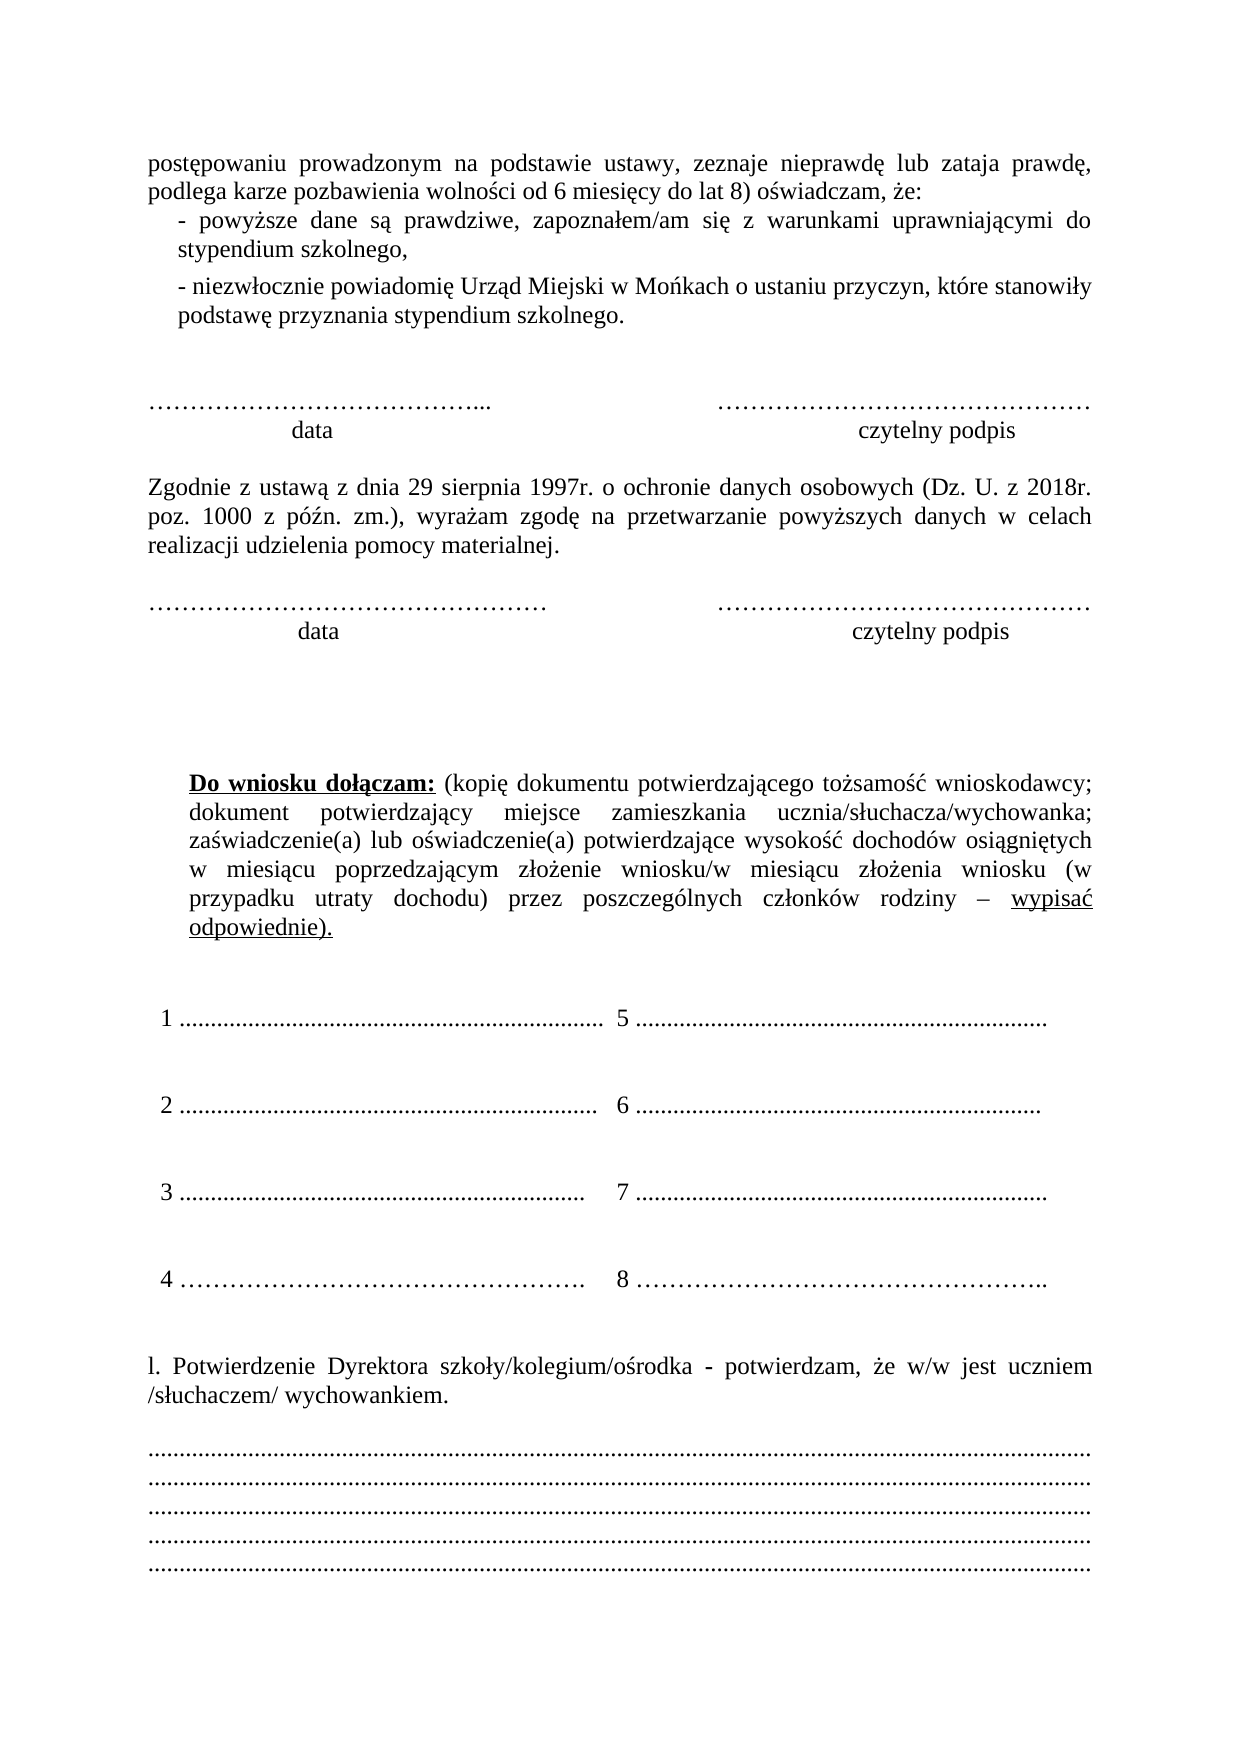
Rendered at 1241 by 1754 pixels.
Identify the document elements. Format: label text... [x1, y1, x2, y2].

text 3 ................................................................. 7 .................................................................. [160, 1177, 1051, 1206]
text ………………………………………… ……………………………………… [148, 558, 1093, 616]
text 1 .................................................................... 5 .................................................................. [160, 1003, 1051, 1032]
text data czytelny podpis [148, 415, 1093, 443]
text l. Potwierdzenie Dyrektora szkoły/kolegium/ośrodka - potwierdzam, że w/w jest uczniem /słuchaczem/ wychowankiem. [148, 1351, 1093, 1408]
text ................................................................................................................................................................................................................................................................................................................................................................................................................................................................................................................................................................................................................................................................................................................................................................................... [148, 1433, 1093, 1577]
text data czytelny podpis [148, 616, 1093, 645]
text 4 …………………………………………. 8 ………………………………………….. [160, 1264, 1051, 1293]
text postępowaniu prowadzonym na podstawie ustawy, zeznaje nieprawdę lub zataja prawdę, podlega karze pozbawienia wolności od 6 miesięcy do lat 8) oświadczam, że: [148, 148, 1093, 205]
text …………………………………... ……………………………………… [148, 386, 1093, 415]
list Do wniosku dołączam: (kopię dokumentu potwierdzającego tożsamość wnioskodawcy; dokument potwierdzający miejsce zamieszkania ucznia/słuchacza/wychowanka; zaświadczenie(a) lub oświadczenie(a) potwierdzające wysokość dochodów osiągniętych w miesiącu poprzedzającym złożenie wniosku/w miesiącu złożenia wniosku (w przypadku utraty dochodu) przez poszczególnych członków rodziny – wypisać odpowiednie). [148, 768, 1093, 941]
text 2 ................................................................... 6 ................................................................. [160, 1090, 1051, 1119]
text - niezwłocznie powiadomię Urząd Miejski w Mońkach o ustaniu przyczyn, które stanowiły podstawę przyznania stypendium szkolnego. [178, 271, 1093, 328]
text - powyższe dane są prawdziwe, zapoznałem/am się z warunkami uprawniającymi do stypendium szkolnego, [178, 205, 1093, 263]
text Zgodnie z ustawą z dnia 29 sierpnia 1997r. o ochronie danych osobowych (Dz. U. z 2018r. poz. 1000 z późn. zm.), wyrażam zgodę na przetwarzanie powyższych danych w celach realizacji udzielenia pomocy materialnej. [148, 472, 1093, 558]
